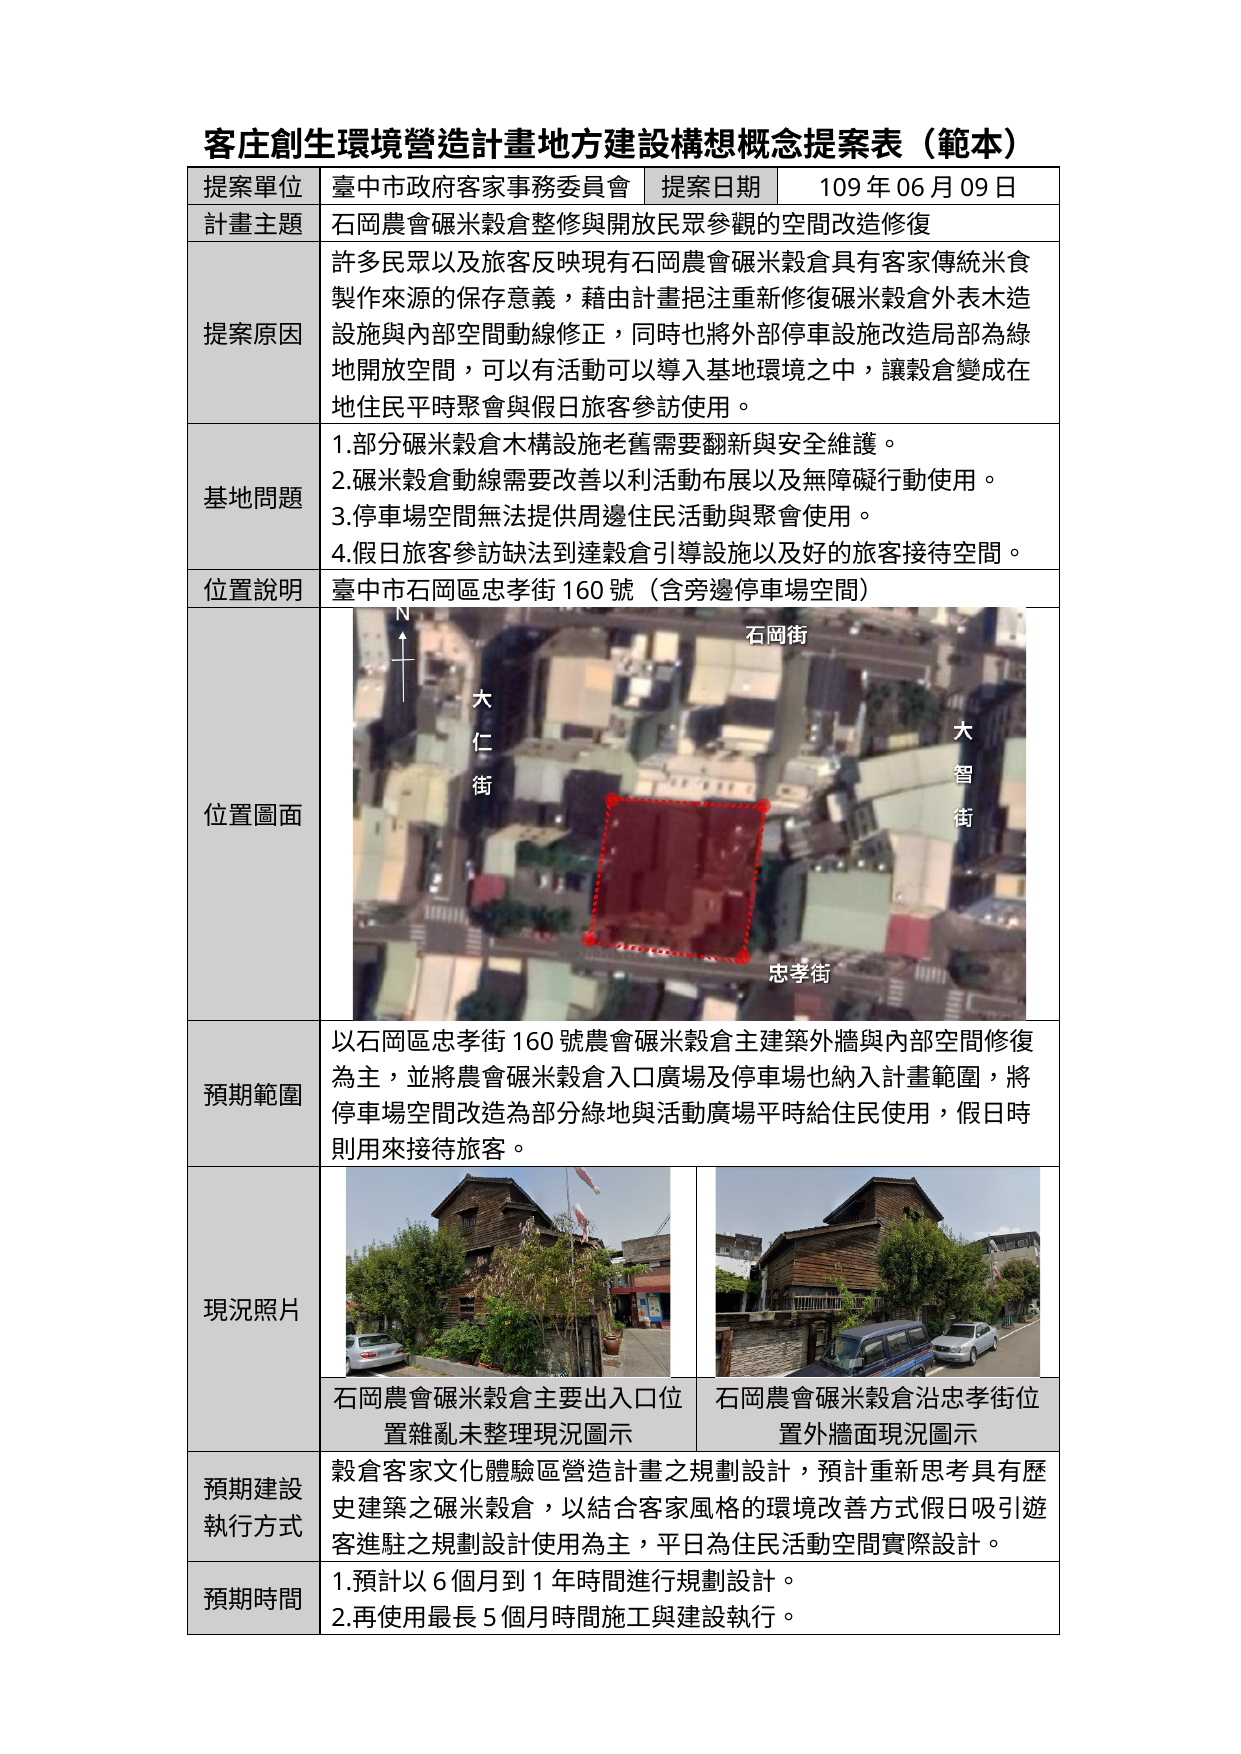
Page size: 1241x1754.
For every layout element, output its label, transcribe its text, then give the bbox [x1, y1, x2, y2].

table_cell 計畫主題 [188, 205, 319, 241]
text 客庄創生環境營造計畫地方建設構想概念提案表（範本） [187, 118, 1053, 166]
table_cell 現況照片 [188, 1167, 319, 1451]
table_header 臺中市政府客家事務委員會 [321, 168, 644, 204]
table_cell 位置說明 [188, 570, 319, 607]
table_cell [321, 608, 352, 1020]
table_cell [697, 1167, 1040, 1378]
table_header 提案單位 [188, 168, 319, 204]
table_cell 基地問題 [188, 424, 319, 569]
picture [352, 607, 1027, 1021]
table_cell 預期時間 [188, 1562, 319, 1634]
table_cell [1027, 608, 1059, 1020]
picture [345, 1167, 671, 1377]
table_cell [321, 1167, 345, 1377]
picture [715, 1167, 1041, 1377]
table_cell 穀倉客家文化體驗區營造計畫之規劃設計，預計重新思考具有歷史建築之碾米穀倉，以結合客家風格的環境改善方式假日吸引遊客進駐之規劃設計使用為主，平日為住民活動空間實際設計。 [321, 1452, 1059, 1561]
table_header 109年06月09日 [778, 168, 1059, 204]
table_header 提案日期 [645, 168, 777, 204]
table_cell [346, 1167, 696, 1378]
table_cell 臺中市石岡區忠孝街160號（含旁邊停車場空間） [321, 570, 1059, 607]
table_cell [1041, 1167, 1059, 1377]
table_cell 石岡農會碾米穀倉沿忠孝街位置外牆面現況圖示 [697, 1378, 1059, 1451]
table_cell 位置圖面 [188, 608, 319, 1020]
table_cell 提案原因 [188, 242, 319, 423]
table_cell 以石岡區忠孝街160號農會碾米穀倉主建築外牆與內部空間修復為主，並將農會碾米穀倉入口廣場及停車場也納入計畫範圍，將停車場空間改造為部分綠地與活動廣場平時給住民使用，假日時則用來接待旅客。 [321, 1021, 1059, 1166]
table_cell 預期範圍 [188, 1021, 319, 1166]
table_cell 1.部分碾米穀倉木構設施老舊需要翻新與安全維護。 2.碾米穀倉動線需要改善以利活動布展以及無障礙行動使用。 3.停車場空間無法提供周邊住民活動與聚會使用。 4.假日旅客參訪缺法到達穀倉引導設施以及好的旅客接待空間。 [321, 424, 1059, 569]
table_cell 許多民眾以及旅客反映現有石岡農會碾米穀倉具有客家傳統米食製作來源的保存意義，藉由計畫挹注重新修復碾米穀倉外表木造設施與內部空間動線修正，同時也將外部停車設施改造局部為綠地開放空間，可以有活動可以導入基地環境之中，讓穀倉變成在地住民平時聚會與假日旅客參訪使用。 [321, 242, 1059, 423]
table_cell 1.預計以6個月到1年時間進行規劃設計。 2.再使用最長5個月時間施工與建設執行。 [321, 1562, 1059, 1634]
table_cell 預期建設 執行方式 [188, 1452, 319, 1561]
table_cell 石岡農會碾米穀倉整修與開放民眾參觀的空間改造修復 [321, 205, 1059, 241]
table_cell 石岡農會碾米穀倉主要出入口位置雜亂未整理現況圖示 [321, 1378, 696, 1451]
